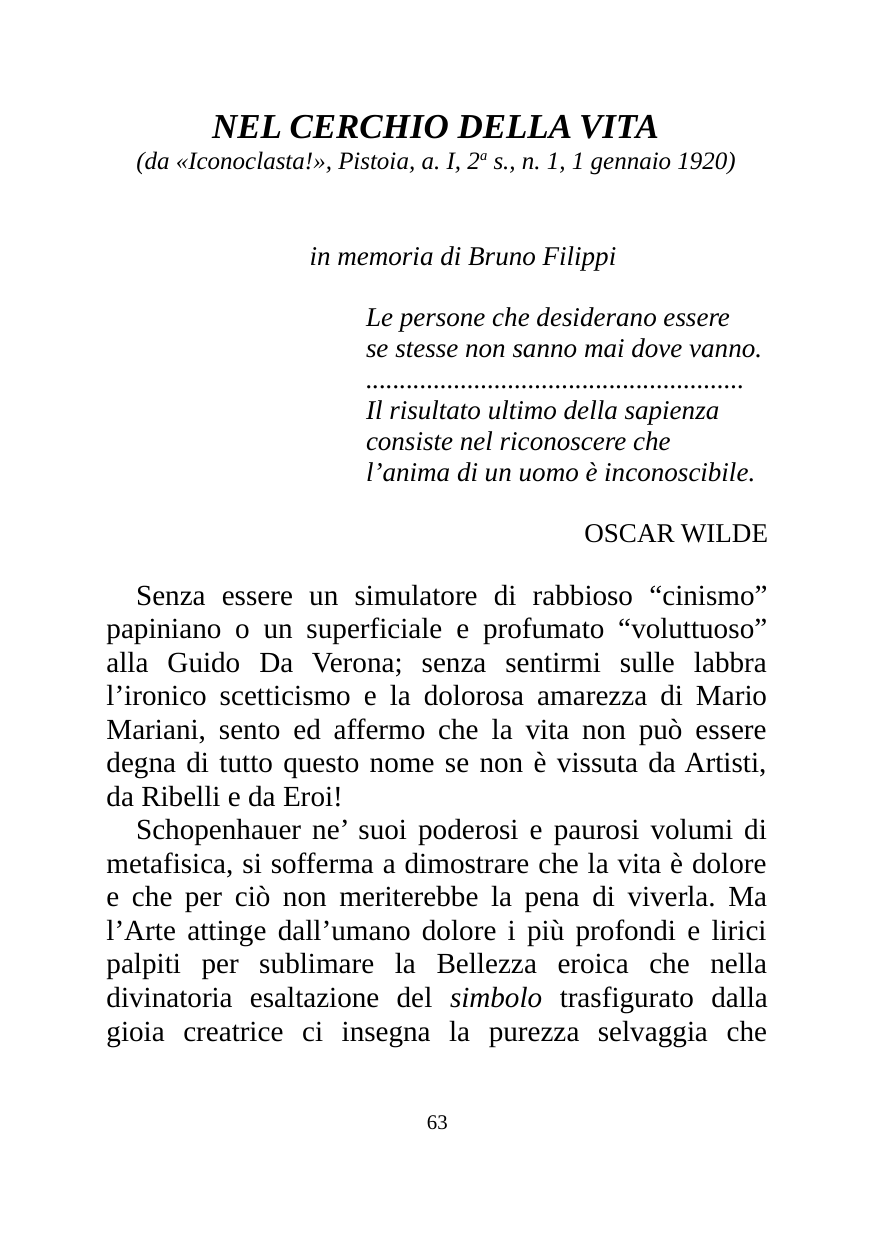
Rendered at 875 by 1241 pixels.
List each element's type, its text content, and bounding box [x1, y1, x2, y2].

text OSCAR WILDE [106, 517, 768, 548]
text Le persone che desiderano essere se stesse non sanno mai dove vanno. ........................................................ Il risultato ultimo della sapienza consiste nel riconoscere che l’anima di un uomo è inconoscibile. [366, 301, 768, 488]
subtitle NEL CERCHIO DELLA VITA (da «Iconoclasta!», Pistoia, a. I, 2a s., n. 1, 1 gennaio 1920) [106, 106, 768, 175]
text Senza essere un simulatore di rabbioso “cinismo” papiniano o un superficiale e profumato “voluttuoso” alla Guido Da Verona; senza sentirmi sulle labbra l’ironico scetticismo e la dolorosa amarezza di Mario Mariani, sento ed affermo che la vita non può essere degna di tutto questo nome se non è vissuta da Artisti, da Ribelli e da Eroi! [106, 578, 768, 812]
text in memoria di Bruno Filippi [309, 240, 768, 271]
text Schopenhauer ne’ suoi poderosi e paurosi volumi di metafisica, si sofferma a dimostrare che la vita è dolore e che per ciò non meriterebbe la pena di viverla. Ma l’Arte attinge dall’umano dolore i più profondi e lirici palpiti per sublimare la Bellezza eroica che nella divinatoria esaltazione del simbolo trasfigurato dalla gioia creatrice ci insegna la purezza selvaggia che [106, 812, 768, 1047]
